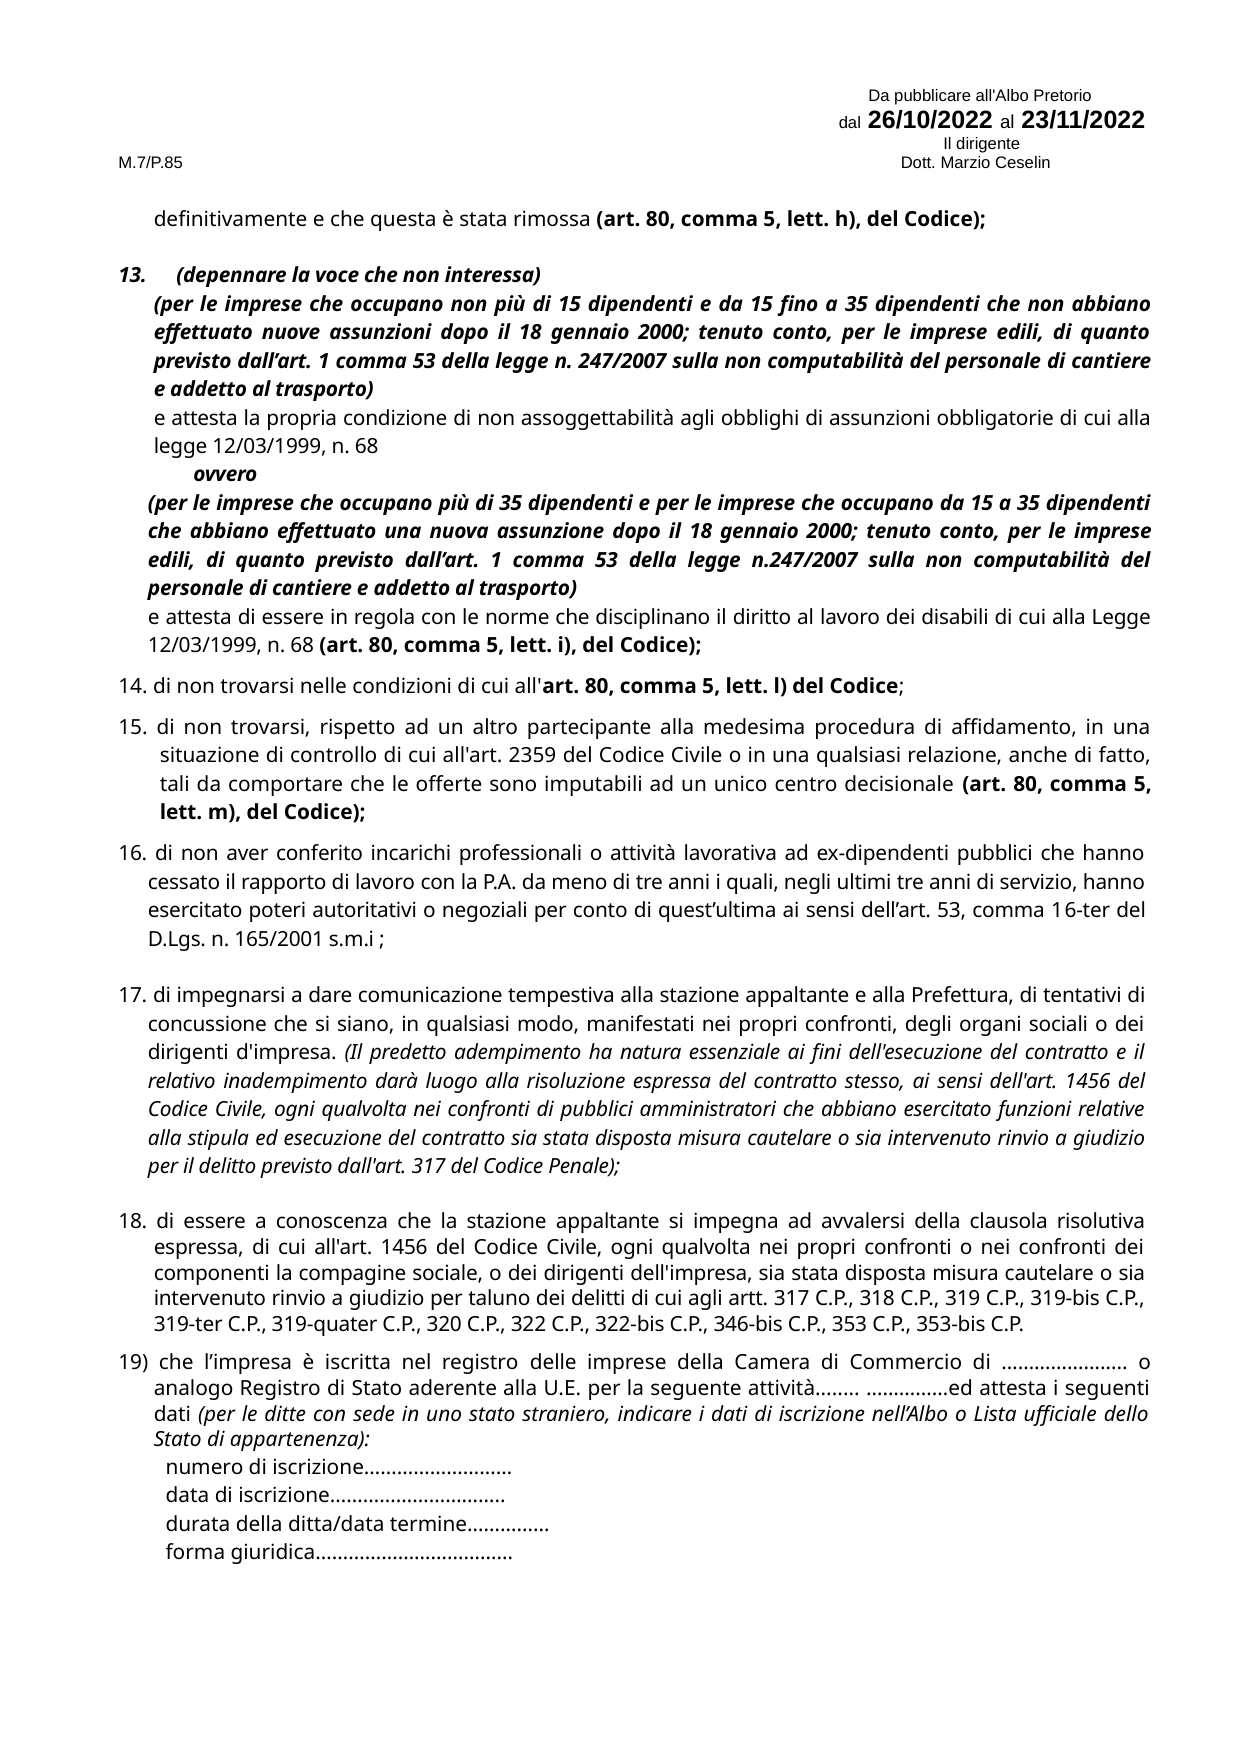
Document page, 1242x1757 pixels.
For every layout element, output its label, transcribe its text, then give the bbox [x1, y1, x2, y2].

text 15. di non trovarsi, rispetto ad un altro partecipante alla medesima procedura di affidamento, in una situazione di controllo di cui all'art. 2359 del Codice Civile o in una qualsiasi relazione, anche di fatto, tali da comportare che le offerte sono imputabili ad un unico centro decisionale (art. 80, comma 5, lett. m), del Codice); [118, 712, 1152, 826]
text e attesta di essere in regola con le norme che disciplinano il diritto al lavoro dei disabili di cui alla Legge 12/03/1999, n. 68 (art. 80, comma 5, lett. i), del Codice); [118, 602, 1152, 659]
text 18. di essere a conoscenza che la stazione appaltante si impegna ad avvalersi della clausola risolutiva espressa, di cui all'art. 1456 del Codice Civile, ogni qualvolta nei propri confronti o nei confronti dei componenti la compagine sociale, o dei dirigenti dell'impresa, sia stata disposta misura cautelare o sia intervenuto rinvio a giudizio per taluno dei delitti di cui agli artt. 317 C.P., 318 C.P., 319 C.P., 319-bis C.P., 319-ter C.P., 319-quater C.P., 320 C.P., 322 C.P., 322-bis C.P., 346-bis C.P., 353 C.P., 353-bis C.P. [118, 1208, 1146, 1337]
text 16. di non aver conferito incarichi professionali o attività lavorativa ad ex-dipendenti pubblici che hanno cessato il rapporto di lavoro con la P.A. da meno di tre anni i quali, negli ultimi tre anni di servizio, hanno esercitato poteri autoritativi o negoziali per conto di quest’ultima ai sensi dell’art. 53, comma 16-ter del D.Lgs. n. 165/2001 s.m.i ; [118, 838, 1146, 952]
text data di iscrizione………………………….. [165, 1481, 1152, 1509]
text 14. di non trovarsi nelle condizioni di cui all'art. 80, comma 5, lett. l) del Codice; [118, 671, 1152, 699]
text (per le imprese che occupano non più di 15 dipendenti e da 15 fino a 35 dipendenti che non abbiano effettuato nuove assunzioni dopo il 18 gennaio 2000; tenuto conto, per le imprese edili, di quanto previsto dall’art. 1 comma 53 della legge n. 247/2007 sulla non computabilità del personale di cantiere e addetto al trasporto) [153, 289, 1152, 403]
text numero di iscrizione……………………… [165, 1452, 1152, 1481]
text e attesta la propria condizione di non assoggettabilità agli obblighi di assunzioni obbligatorie di cui alla legge 12/03/1999, n. 68 [153, 403, 1152, 459]
list (depennare la voce che non interessa) [118, 261, 1152, 289]
text 19) che l’impresa è iscritta nel registro delle imprese della Camera di Commercio di ………………….. o analogo Registro di Stato aderente alla U.E. per la seguente attività........ ……………ed attesta i seguenti dati (per le ditte con sede in uno stato straniero, indicare i dati di iscrizione nell’Albo o Lista ufficiale dello Stato di appartenenza): [118, 1349, 1152, 1452]
text durata della ditta/data termine…………… [165, 1509, 1152, 1537]
text forma giuridica……………………………… [165, 1537, 1152, 1566]
text 17. di impegnarsi a dare comunicazione tempestiva alla stazione appaltante e alla Prefettura, di tentativi di concussione che si siano, in qualsiasi modo, manifestati nei propri confronti, degli organi sociali o dei dirigenti d'impresa. (Il predetto adempimento ha natura essenziale ai fini dell'esecuzione del contratto e il relativo inadempimento darà luogo alla risoluzione espressa del contratto stesso, ai sensi dell'art. 1456 del Codice Civile, ogni qualvolta nei confronti di pubblici amministratori che abbiano esercitato funzioni relative alla stipula ed esecuzione del contratto sia stata disposta misura cautelare o sia intervenuto rinvio a giudizio per il delitto previsto dall'art. 317 del Codice Penale); [118, 981, 1146, 1179]
list definitivamente e che questa è stata rimossa (art. 80, comma 5, lett. h), del Codice); [118, 204, 1152, 232]
text (per le imprese che occupano più di 35 dipendenti e per le imprese che occupano da 15 a 35 dipendenti che abbiano effettuato una nuova assunzione dopo il 18 gennaio 2000; tenuto conto, per le imprese edili, di quanto previsto dall’art. 1 comma 53 della legge n.247/2007 sulla non computabilità del personale di cantiere e addetto al trasporto) [148, 488, 1152, 602]
text ovvero [148, 459, 1152, 488]
